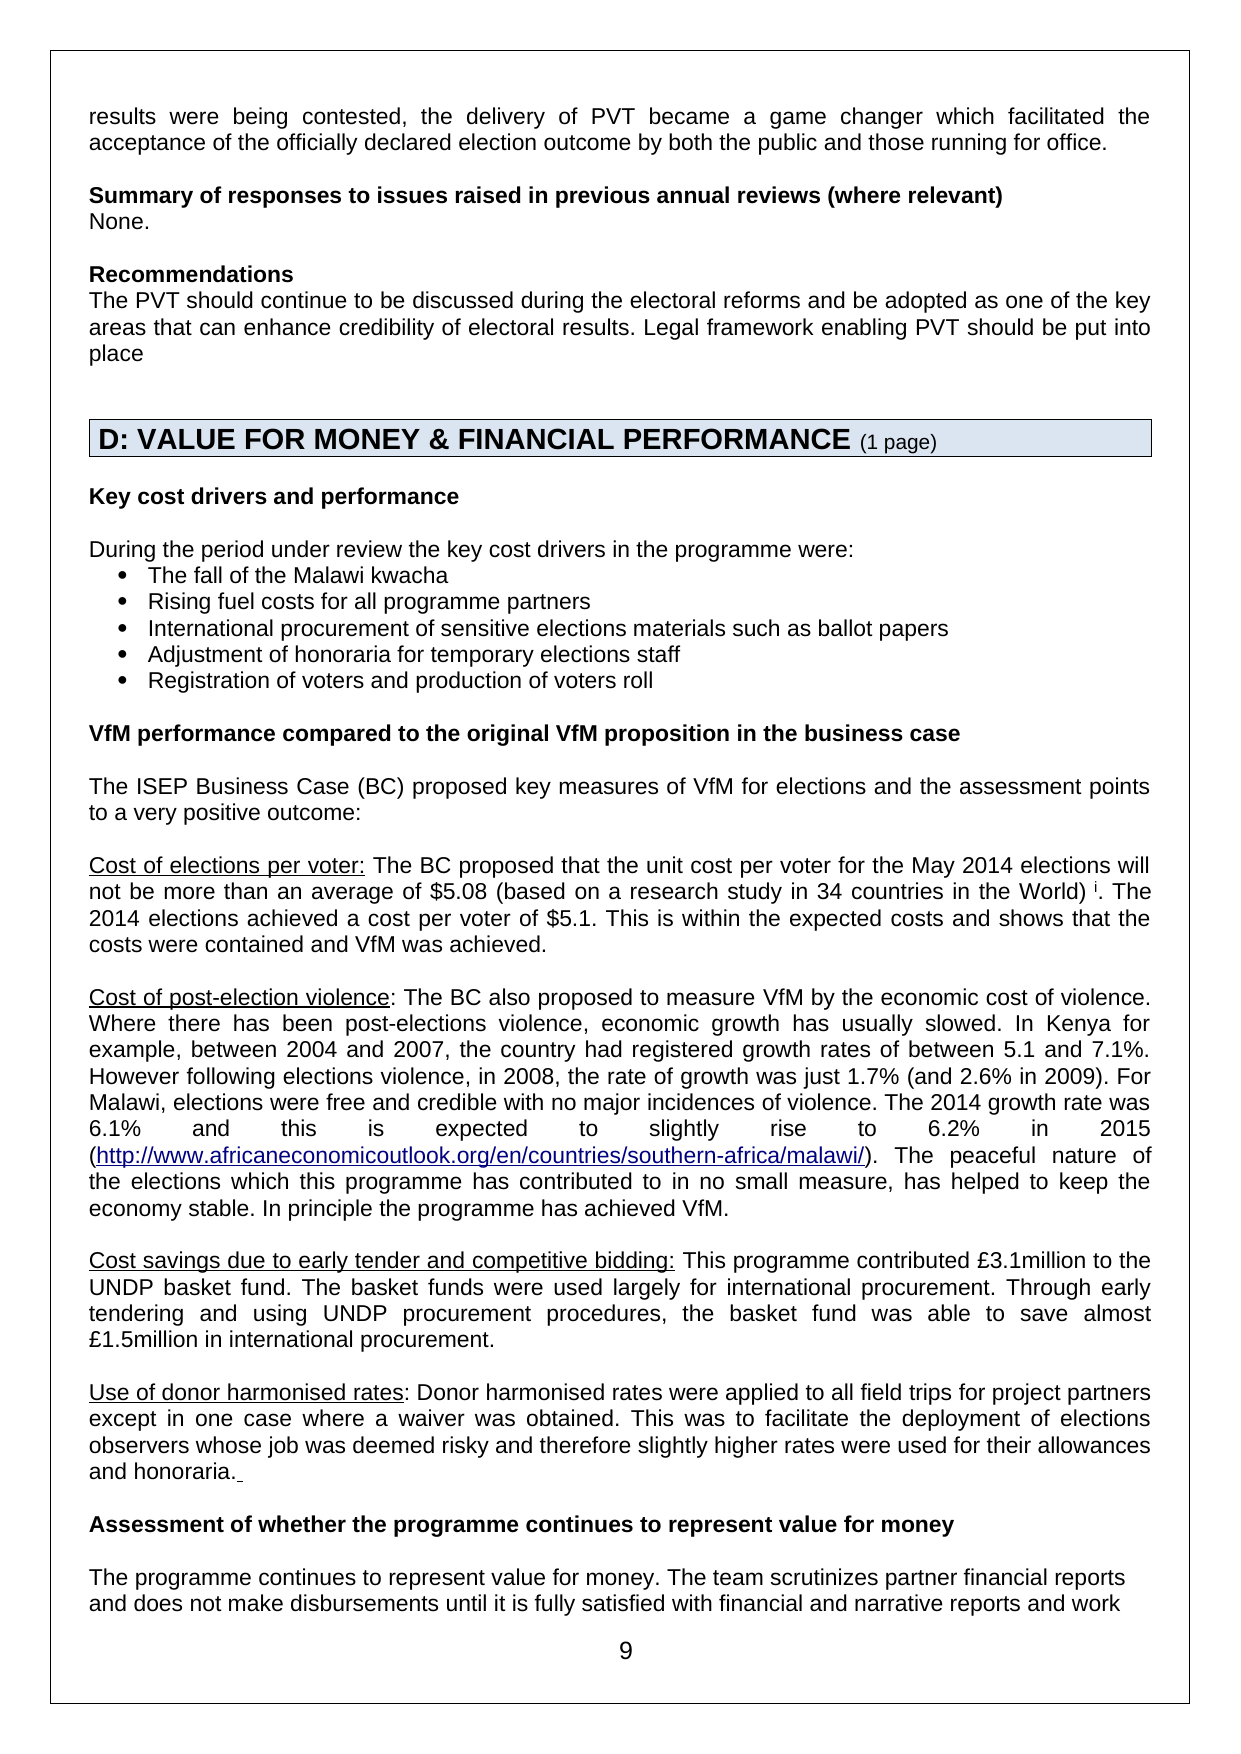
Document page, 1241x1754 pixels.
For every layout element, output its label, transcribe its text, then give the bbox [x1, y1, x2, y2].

list Registration of voters and production of voters roll [118, 667, 1152, 694]
text Cost savings due to early tender and competitive bidding: This programme contributed £3.1million to the UNDP basket fund. The basket funds were used largely for international procurement. Through early tendering and using UNDP procurement procedures, the basket fund was able to save almost £1.5million in international procurement. [89, 1247, 1152, 1353]
text Cost of elections per voter: The BC proposed that the unit cost per voter for the May 2014 elections will not be more than an average of $5.08 (based on a research study in 34 countries in the World) . The 2014 elections achieved a cost per voter of $5.1. This is within the expected costs and shows that the costs were contained and VfM was achieved. [89, 852, 1152, 957]
text Use of donor harmonised rates: Donor harmonised rates were applied to all field trips for project partners except in one case where a waiver was obtained. This was to facilitate the deployment of elections observers whose job was deemed risky and therefore slightly higher rates were used for their allowances and honoraria. [89, 1379, 1152, 1484]
text The programme continues to represent value for money. The team scrutinizes partner financial reports and does not make disbursements until it is fully satisfied with financial and narrative reports and work [89, 1563, 1152, 1616]
text The PVT should continue to be discussed during the electoral reforms and be adopted as one of the key areas that can enhance credibility of electoral results. Legal framework enabling PVT should be put into place [89, 287, 1152, 366]
text None. [89, 208, 1152, 234]
text VfM performance compared to the original VfM proposition in the business case [89, 720, 1152, 746]
text results were being contested, the delivery of PVT became a game changer which facilitated the acceptance of the officially declared election outcome by both the public and those running for office. [89, 103, 1152, 155]
text Assessment of whether the programme continues to represent value for money [89, 1511, 1152, 1537]
list Rising fuel costs for all programme partners [118, 588, 1152, 615]
text Key cost drivers and performance [89, 483, 1152, 509]
list International procurement of sensitive elections materials such as ballot papers [118, 615, 1152, 641]
text The ISEP Business Case (BC) proposed key measures of VfM for elections and the assessment points to a very positive outcome: [89, 773, 1152, 826]
list Adjustment of honoraria for temporary elections staff [118, 641, 1152, 667]
list The fall of the Malawi kwacha [118, 562, 1152, 588]
text During the period under review the key cost drivers in the programme were: [89, 536, 1152, 562]
text Summary of responses to issues raised in previous annual reviews (where relevant) [89, 182, 1152, 208]
text Recommendations [89, 261, 1152, 287]
subtitle D: VALUE FOR MONEY & FINANCIAL PERFORMANCE (1 page) [90, 420, 1151, 456]
text Cost of post-election violence: The BC also proposed to measure VfM by the economic cost of violence. Where there has been post-elections violence, economic growth has usually slowed. In Kenya for example, between 2004 and 2007, the country had registered growth rates of between 5.1 and 7.1%. However following elections violence, in 2008, the rate of growth was just 1.7% (and 2.6% in 2009). For Malawi, elections were free and credible with no major incidences of violence. The 2014 growth rate was 6.1% and this is expected to slightly rise to 6.2% in 2015 (http://www.africaneconomicoutlook.org/en/countries/southern-africa/malawi/). The peaceful nature of the elections which this programme has contributed to in no small measure, has helped to keep the economy stable. In principle the programme has achieved VfM. [89, 984, 1152, 1221]
